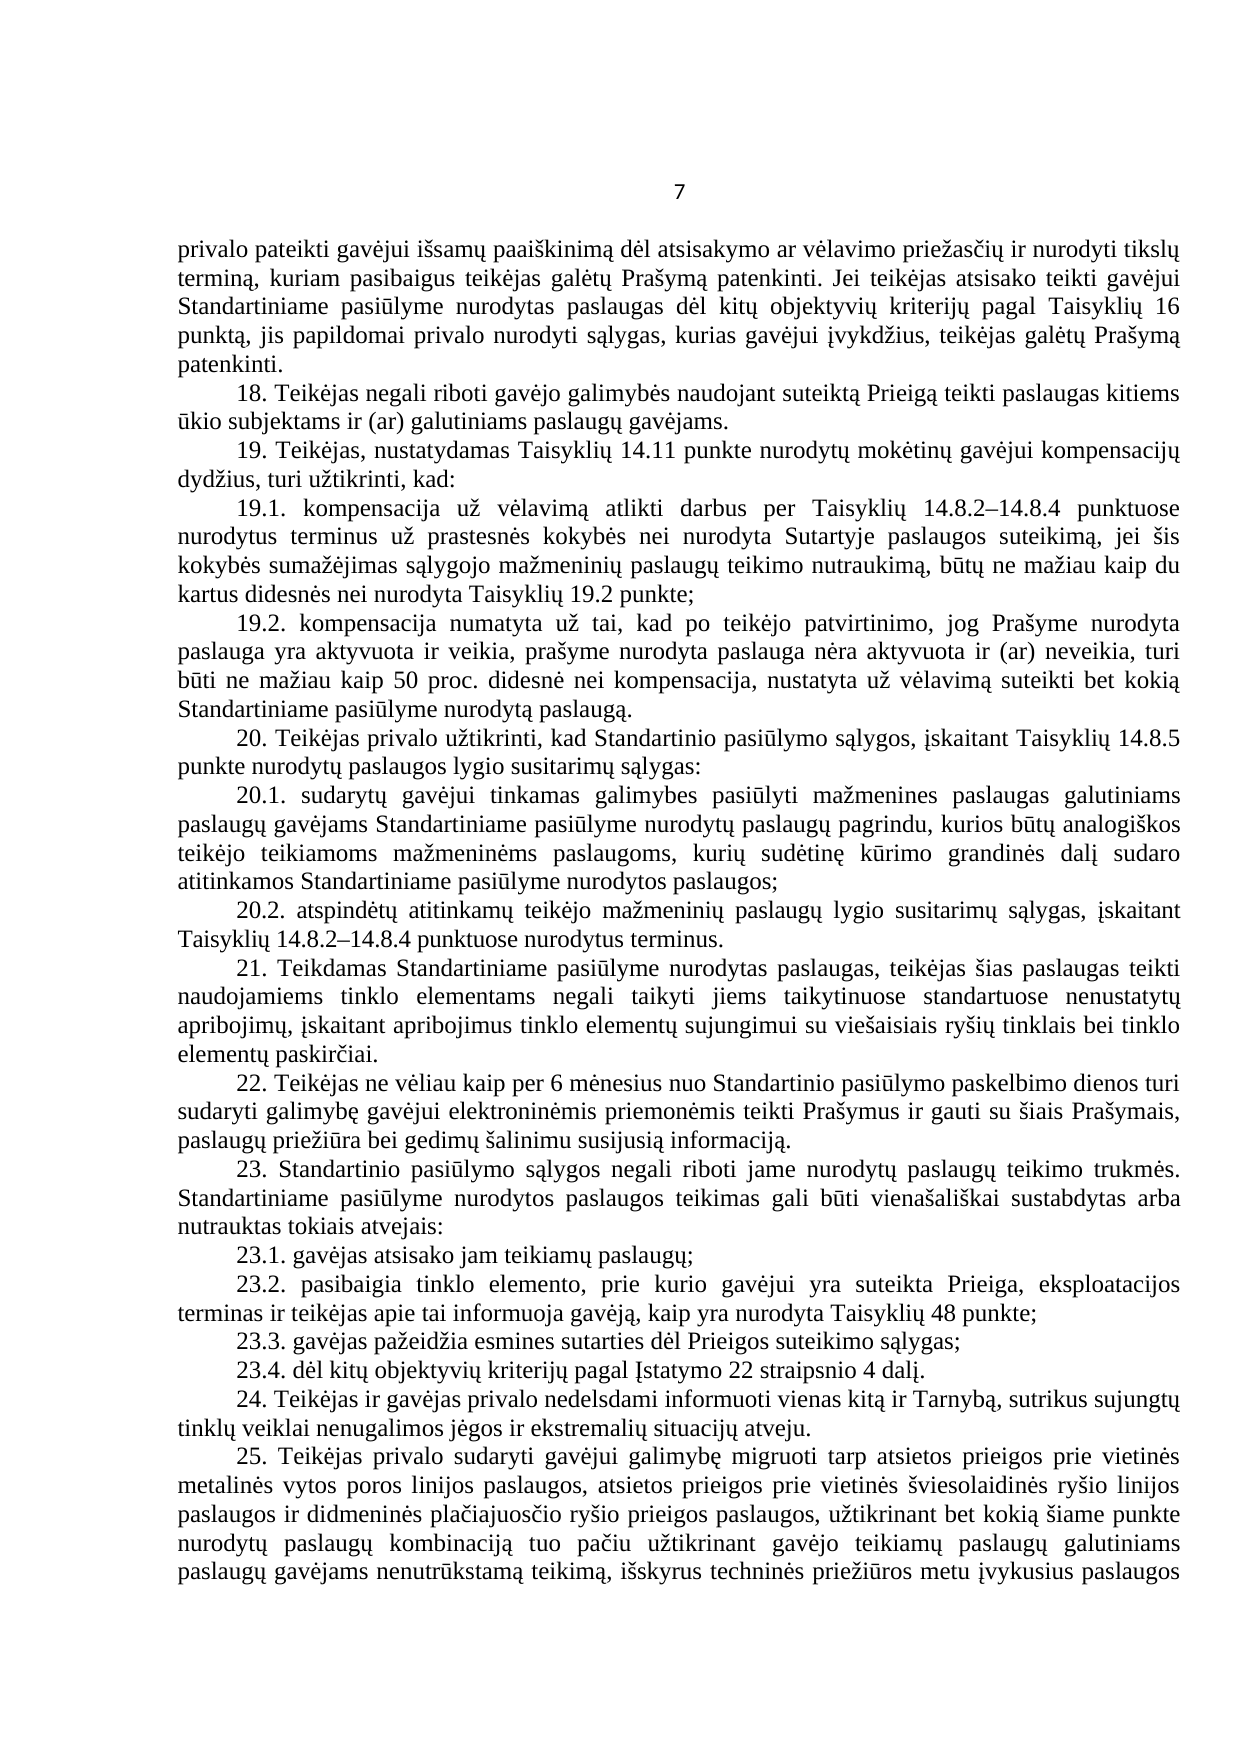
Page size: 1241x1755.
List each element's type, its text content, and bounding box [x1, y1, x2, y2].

text 21. Teikdamas Standartiniame pasiūlyme nurodytas paslaugas, teikėjas šias paslaugas teikti naudojamiems tinklo elementams negali taikyti jiems taikytinuose standartuose nenustatytų apribojimų, įskaitant apribojimus tinklo elementų sujungimui su viešaisiais ryšių tinklais bei tinklo elementų paskirčiai. [177, 953, 1181, 1068]
text 20.1. sudarytų gavėjui tinkamas galimybes pasiūlyti mažmenines paslaugas galutiniams paslaugų gavėjams Standartiniame pasiūlyme nurodytų paslaugų pagrindu, kurios būtų analogiškos teikėjo teikiamoms mažmeninėms paslaugoms, kurių sudėtinę kūrimo grandinės dalį sudaro atitinkamos Standartiniame pasiūlyme nurodytos paslaugos; [177, 780, 1181, 895]
text 25. Teikėjas privalo sudaryti gavėjui galimybę migruoti tarp atsietos prieigos prie vietinės metalinės vytos poros linijos paslaugos, atsietos prieigos prie vietinės šviesolaidinės ryšio linijos paslaugos ir didmeninės plačiajuosčio ryšio prieigos paslaugos, užtikrinant bet kokią šiame punkte nurodytų paslaugų kombinaciją tuo pačiu užtikrinant gavėjo teikiamų paslaugų galutiniams paslaugų gavėjams nenutrūkstamą teikimą, išskyrus techninės priežiūros metu įvykusius paslaugos [177, 1441, 1181, 1585]
text 22. Teikėjas ne vėliau kaip per 6 mėnesius nuo Standartinio pasiūlymo paskelbimo dienos turi sudaryti galimybę gavėjui elektroninėmis priemonėmis teikti Prašymus ir gauti su šiais Prašymais, paslaugų priežiūra bei gedimų šalinimu susijusią informaciją. [177, 1068, 1181, 1154]
text 23.4. dėl kitų objektyvių kriterijų pagal Įstatymo 22 straipsnio 4 dalį. [177, 1355, 1181, 1384]
text 24. Teikėjas ir gavėjas privalo nedelsdami informuoti vienas kitą ir Tarnybą, sutrikus sujungtų tinklų veiklai nenugalimos jėgos ir ekstremalių situacijų atveju. [177, 1384, 1181, 1441]
text 20. Teikėjas privalo užtikrinti, kad Standartinio pasiūlymo sąlygos, įskaitant Taisyklių 14.8.5 punkte nurodytų paslaugos lygio susitarimų sąlygas: [177, 723, 1181, 780]
text 20.2. atspindėtų atitinkamų teikėjo mažmeninių paslaugų lygio susitarimų sąlygas, įskaitant Taisyklių 14.8.2–14.8.4 punktuose nurodytus terminus. [177, 895, 1181, 953]
text 23.2. pasibaigia tinklo elemento, prie kurio gavėjui yra suteikta Prieiga, eksploatacijos terminas ir teikėjas apie tai informuoja gavėją, kaip yra nurodyta Taisyklių 48 punkte; [177, 1269, 1181, 1326]
text 19.1. kompensacija už vėlavimą atlikti darbus per Taisyklių 14.8.2–14.8.4 punktuose nurodytus terminus už prastesnės kokybės nei nurodyta Sutartyje paslaugos suteikimą, jei šis kokybės sumažėjimas sąlygojo mažmeninių paslaugų teikimo nutraukimą, būtų ne mažiau kaip du kartus didesnės nei nurodyta Taisyklių 19.2 punkte; [177, 493, 1181, 608]
text 23. Standartinio pasiūlymo sąlygos negali riboti jame nurodytų paslaugų teikimo trukmės. Standartiniame pasiūlyme nurodytos paslaugos teikimas gali būti vienašališkai sustabdytas arba nutrauktas tokiais atvejais: [177, 1154, 1181, 1240]
text privalo pateikti gavėjui išsamų paaiškinimą dėl atsisakymo ar vėlavimo priežasčių ir nurodyti tikslų terminą, kuriam pasibaigus teikėjas galėtų Prašymą patenkinti. Jei teikėjas atsisako teikti gavėjui Standartiniame pasiūlyme nurodytas paslaugas dėl kitų objektyvių kriterijų pagal Taisyklių 16 punktą, jis papildomai privalo nurodyti sąlygas, kurias gavėjui įvykdžius, teikėjas galėtų Prašymą patenkinti. [177, 234, 1181, 378]
text 23.1. gavėjas atsisako jam teikiamų paslaugų; [177, 1240, 1181, 1269]
text 19. Teikėjas, nustatydamas Taisyklių 14.11 punkte nurodytų mokėtinų gavėjui kompensacijų dydžius, turi užtikrinti, kad: [177, 435, 1181, 493]
text 23.3. gavėjas pažeidžia esmines sutarties dėl Prieigos suteikimo sąlygas; [177, 1326, 1181, 1355]
text 19.2. kompensacija numatyta už tai, kad po teikėjo patvirtinimo, jog Prašyme nurodyta paslauga yra aktyvuota ir veikia, prašyme nurodyta paslauga nėra aktyvuota ir (ar) neveikia, turi būti ne mažiau kaip 50 proc. didesnė nei kompensacija, nustatyta už vėlavimą suteikti bet kokią Standartiniame pasiūlyme nurodytą paslaugą. [177, 608, 1181, 723]
text 18. Teikėjas negali riboti gavėjo galimybės naudojant suteiktą Prieigą teikti paslaugas kitiems ūkio subjektams ir (ar) galutiniams paslaugų gavėjams. [177, 378, 1181, 435]
